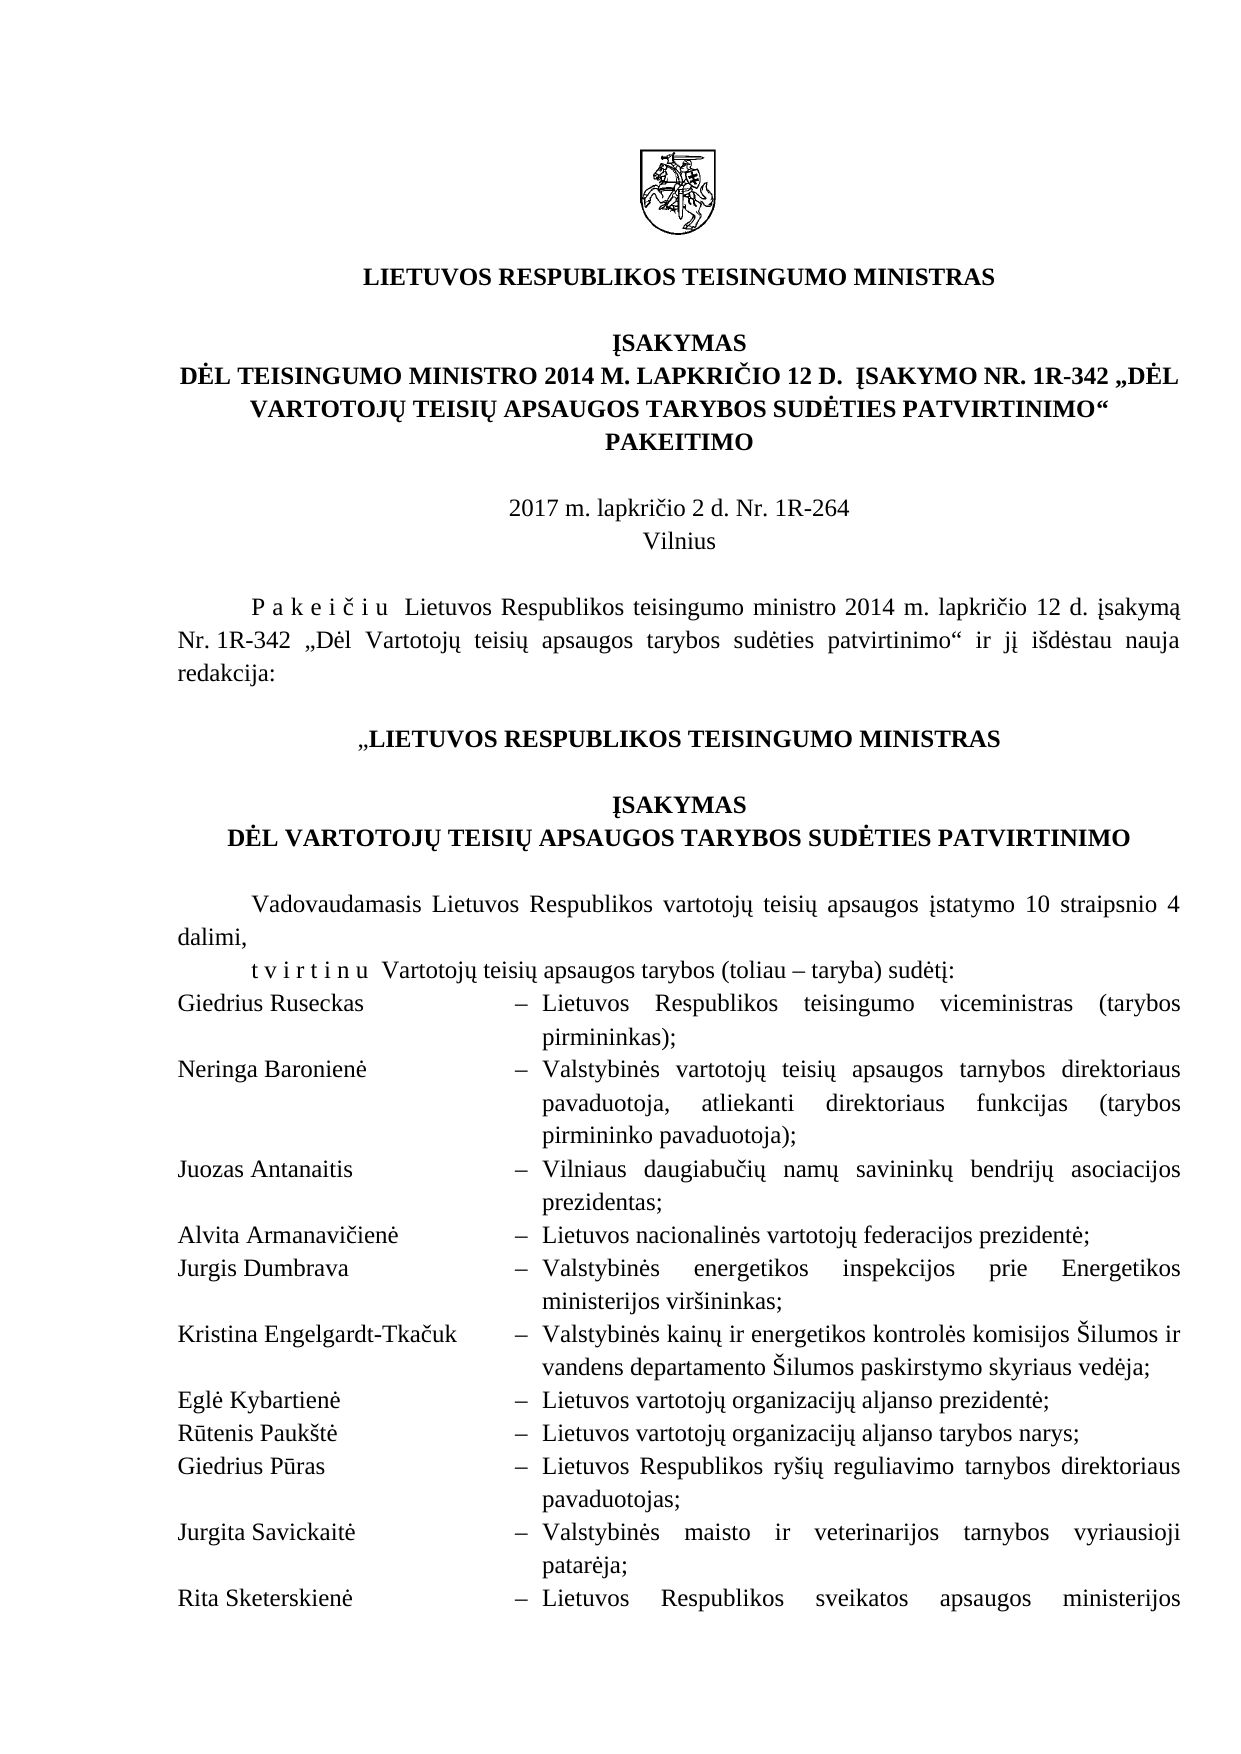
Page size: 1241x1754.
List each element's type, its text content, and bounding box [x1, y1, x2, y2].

table_cell – [500, 1319, 542, 1385]
text DĖL VARTOTOJŲ TEISIŲ APSAUGOS TARYBOS SUDĖTIES PATVIRTINIMO [177, 823, 1181, 852]
table_cell – [500, 1055, 542, 1154]
text LIETUVOS RESPUBLIKOS TEISINGUMO MINISTRAS [177, 262, 1181, 291]
text ĮSAKYMAS [177, 328, 1181, 357]
table_cell – [500, 1517, 542, 1583]
table_header Giedrius Ruseckas [177, 989, 500, 1054]
text Pakeičiu Lietuvos Respublikos teisingumo ministro 2014 m. lapkričio 12 d. įsakymą Nr. 1R-342 „Dėl Vartotojų teisių apsaugos tarybos sudėties patvirtinimo“ ir jį išdėstau nauja redakcija: [177, 592, 1181, 687]
table_cell – [500, 1451, 542, 1517]
text Vilnius [177, 526, 1181, 555]
table_cell Kristina Engelgardt-Tkačuk [177, 1319, 500, 1385]
table_header – [500, 989, 542, 1054]
table_cell Valstybinės energetikos inspekcijos prie Energetikos ministerijos viršininkas; [542, 1253, 1181, 1319]
table_cell Lietuvos Respublikos sveikatos apsaugos ministerijos [542, 1583, 1181, 1616]
table_cell Vilniaus daugiabučių namų savininkų bendrijų asociacijos prezidentas; [542, 1154, 1181, 1220]
text 2017 m. lapkričio 2 d. Nr. 1R-264 [177, 493, 1181, 522]
table_cell Giedrius Pūras [177, 1451, 500, 1517]
table_cell Valstybinės kainų ir energetikos kontrolės komisijos Šilumos ir vandens departamento Šilumos paskirstymo skyriaus vedėja; [542, 1319, 1181, 1385]
table_cell – [500, 1418, 542, 1451]
text tvirtinu Vartotojų teisių apsaugos tarybos (toliau – taryba) sudėtį: [177, 956, 1181, 984]
table_cell Jurgita Savickaitė [177, 1517, 500, 1583]
table_cell Lietuvos Respublikos ryšių reguliavimo tarnybos direktoriaus pavaduotojas; [542, 1451, 1181, 1517]
table_cell Lietuvos nacionalinės vartotojų federacijos prezidentė; [542, 1220, 1181, 1253]
table_cell Alvita Armanavičienė [177, 1220, 500, 1253]
table_cell – [500, 1385, 542, 1418]
table_cell Juozas Antanaitis [177, 1154, 500, 1220]
table_cell Neringa Baronienė [177, 1055, 500, 1154]
table_cell – [500, 1253, 542, 1319]
table_cell Rita Sketerskienė [177, 1583, 500, 1616]
table_cell – [500, 1583, 542, 1616]
table_cell Valstybinės maisto ir veterinarijos tarnybos vyriausioji patarėja; [542, 1517, 1181, 1583]
table_cell Lietuvos vartotojų organizacijų aljanso prezidentė; [542, 1385, 1181, 1418]
table_cell Eglė Kybartienė [177, 1385, 500, 1418]
text ĮSAKYMAS [177, 790, 1181, 819]
table_cell Valstybinės vartotojų teisių apsaugos tarnybos direktoriaus pavaduotoja, atliekanti direktoriaus funkcijas (tarybos pirmininko pavaduotoja); [542, 1055, 1181, 1154]
table_cell Lietuvos vartotojų organizacijų aljanso tarybos narys; [542, 1418, 1181, 1451]
table_cell Jurgis Dumbrava [177, 1253, 500, 1319]
text DĖL TEISINGUMO MINISTRO 2014 M. LAPKRIČIO 12 D. ĮSAKYMO NR. 1R-342 „DĖL VARTOTOJŲ TEISIŲ APSAUGOS TARYBOS SUDĖTIES PATVIRTINIMO“ PAKEITIMO [177, 361, 1181, 456]
table_cell – [500, 1220, 542, 1253]
table_cell – [500, 1154, 542, 1220]
table_cell Rūtenis Paukštė [177, 1418, 500, 1451]
table_header Lietuvos Respublikos teisingumo viceministras (tarybos pirmininkas); [542, 989, 1181, 1054]
text „LIETUVOS RESPUBLIKOS TEISINGUMO MINISTRAS [177, 724, 1181, 753]
text Vadovaudamasis Lietuvos Respublikos vartotojų teisių apsaugos įstatymo 10 straipsnio 4 dalimi, [177, 889, 1181, 951]
